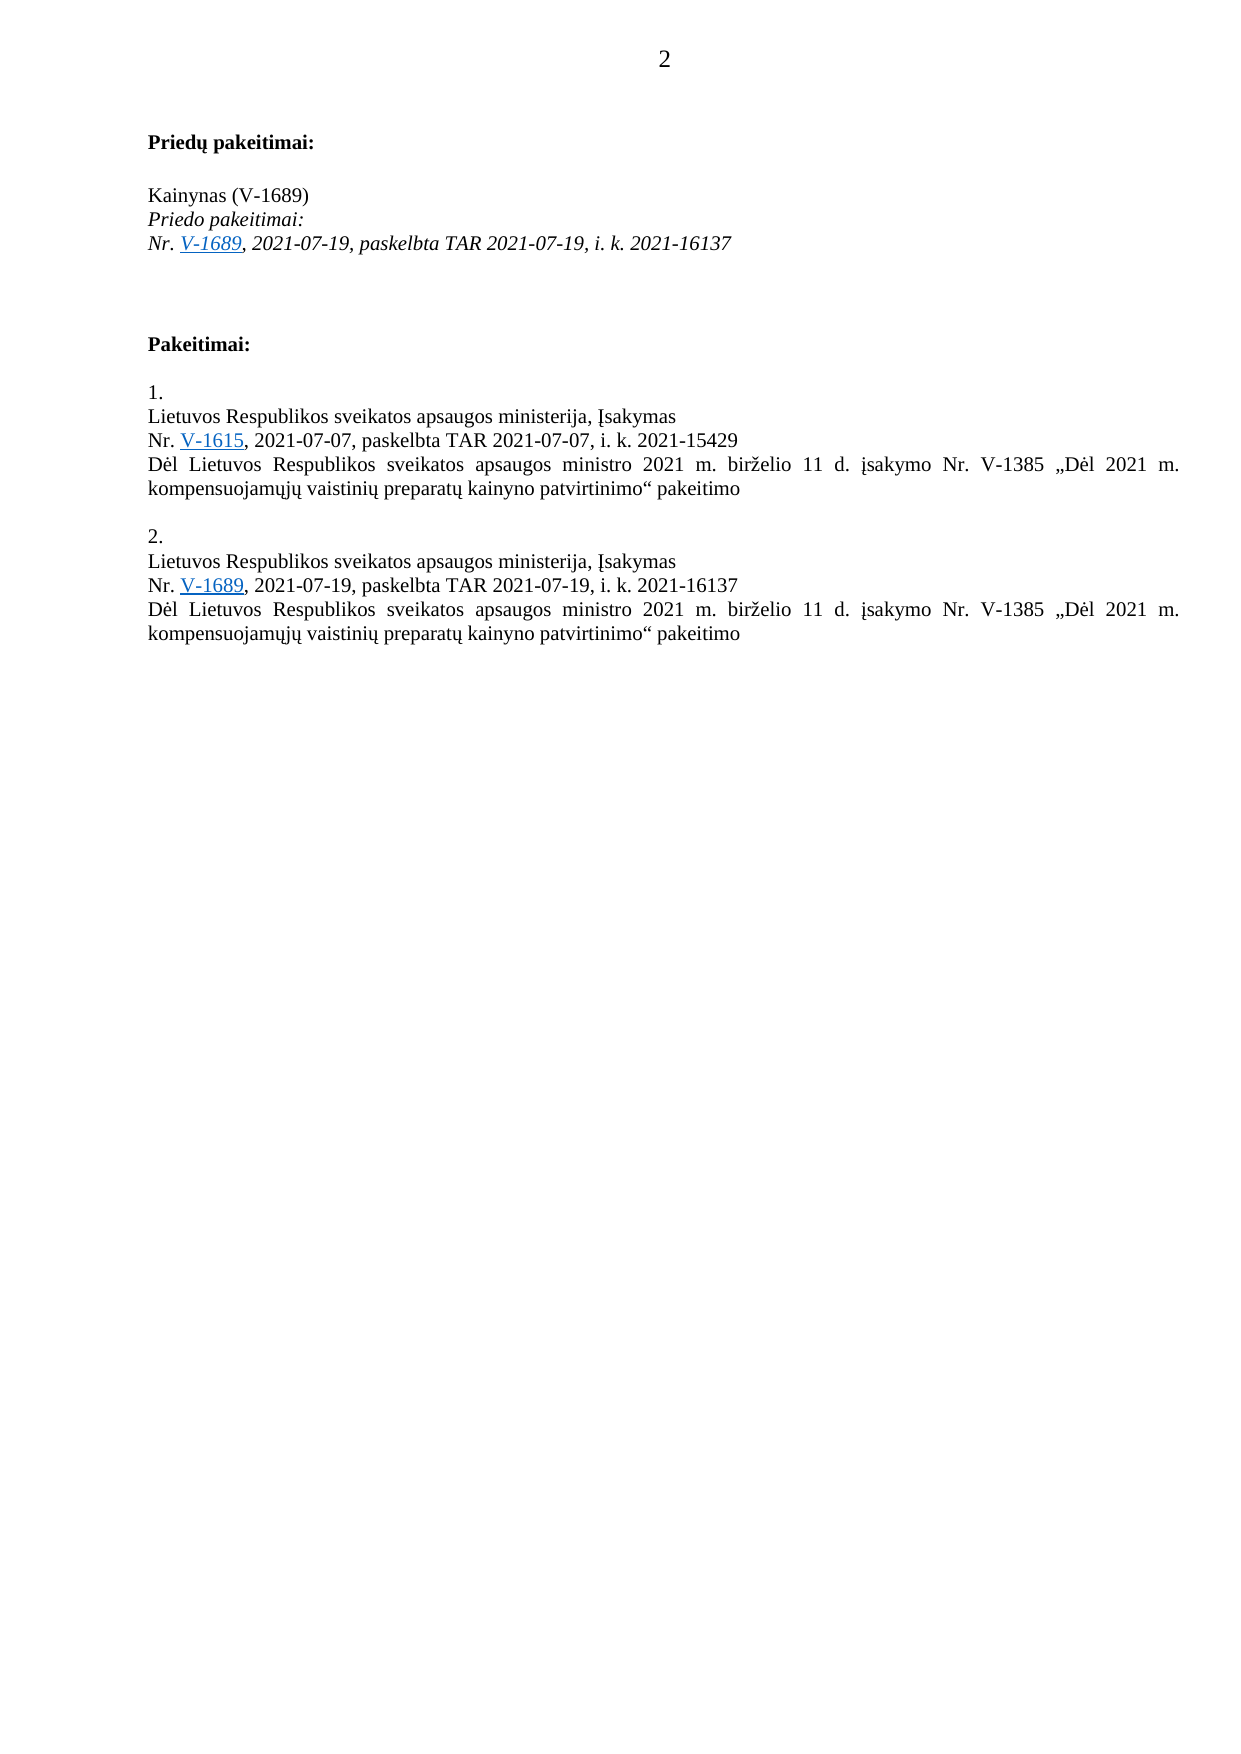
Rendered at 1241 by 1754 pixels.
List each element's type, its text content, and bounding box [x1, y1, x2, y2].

text Lietuvos Respublikos sveikatos apsaugos ministerija, Įsakymas [148, 548, 1181, 573]
text Pakeitimai: [148, 332, 1181, 356]
text Dėl Lietuvos Respublikos sveikatos apsaugos ministro 2021 m. birželio 11 d. įsakymo Nr. V-1385 „Dėl 2021 m. kompensuojamųjų vaistinių preparatų kainyno patvirtinimo“ pakeitimo [148, 452, 1181, 500]
text Nr. V-1615, 2021-07-07, paskelbta TAR 2021-07-07, i. k. 2021-15429 [148, 428, 1181, 452]
text Dėl Lietuvos Respublikos sveikatos apsaugos ministro 2021 m. birželio 11 d. įsakymo Nr. V-1385 „Dėl 2021 m. kompensuojamųjų vaistinių preparatų kainyno patvirtinimo“ pakeitimo [148, 597, 1181, 645]
text Kainynas (V-1689) [148, 183, 1181, 207]
text Nr. V-1689, 2021-07-19, paskelbta TAR 2021-07-19, i. k. 2021-16137 [148, 231, 1181, 255]
text Priedo pakeitimai: [148, 207, 1181, 231]
text Lietuvos Respublikos sveikatos apsaugos ministerija, Įsakymas [148, 404, 1181, 428]
text 1. [148, 380, 1181, 404]
text 2. [148, 524, 1181, 548]
text Nr. V-1689, 2021-07-19, paskelbta TAR 2021-07-19, i. k. 2021-16137 [148, 573, 1181, 597]
text Priedų pakeitimai: [148, 130, 1181, 154]
